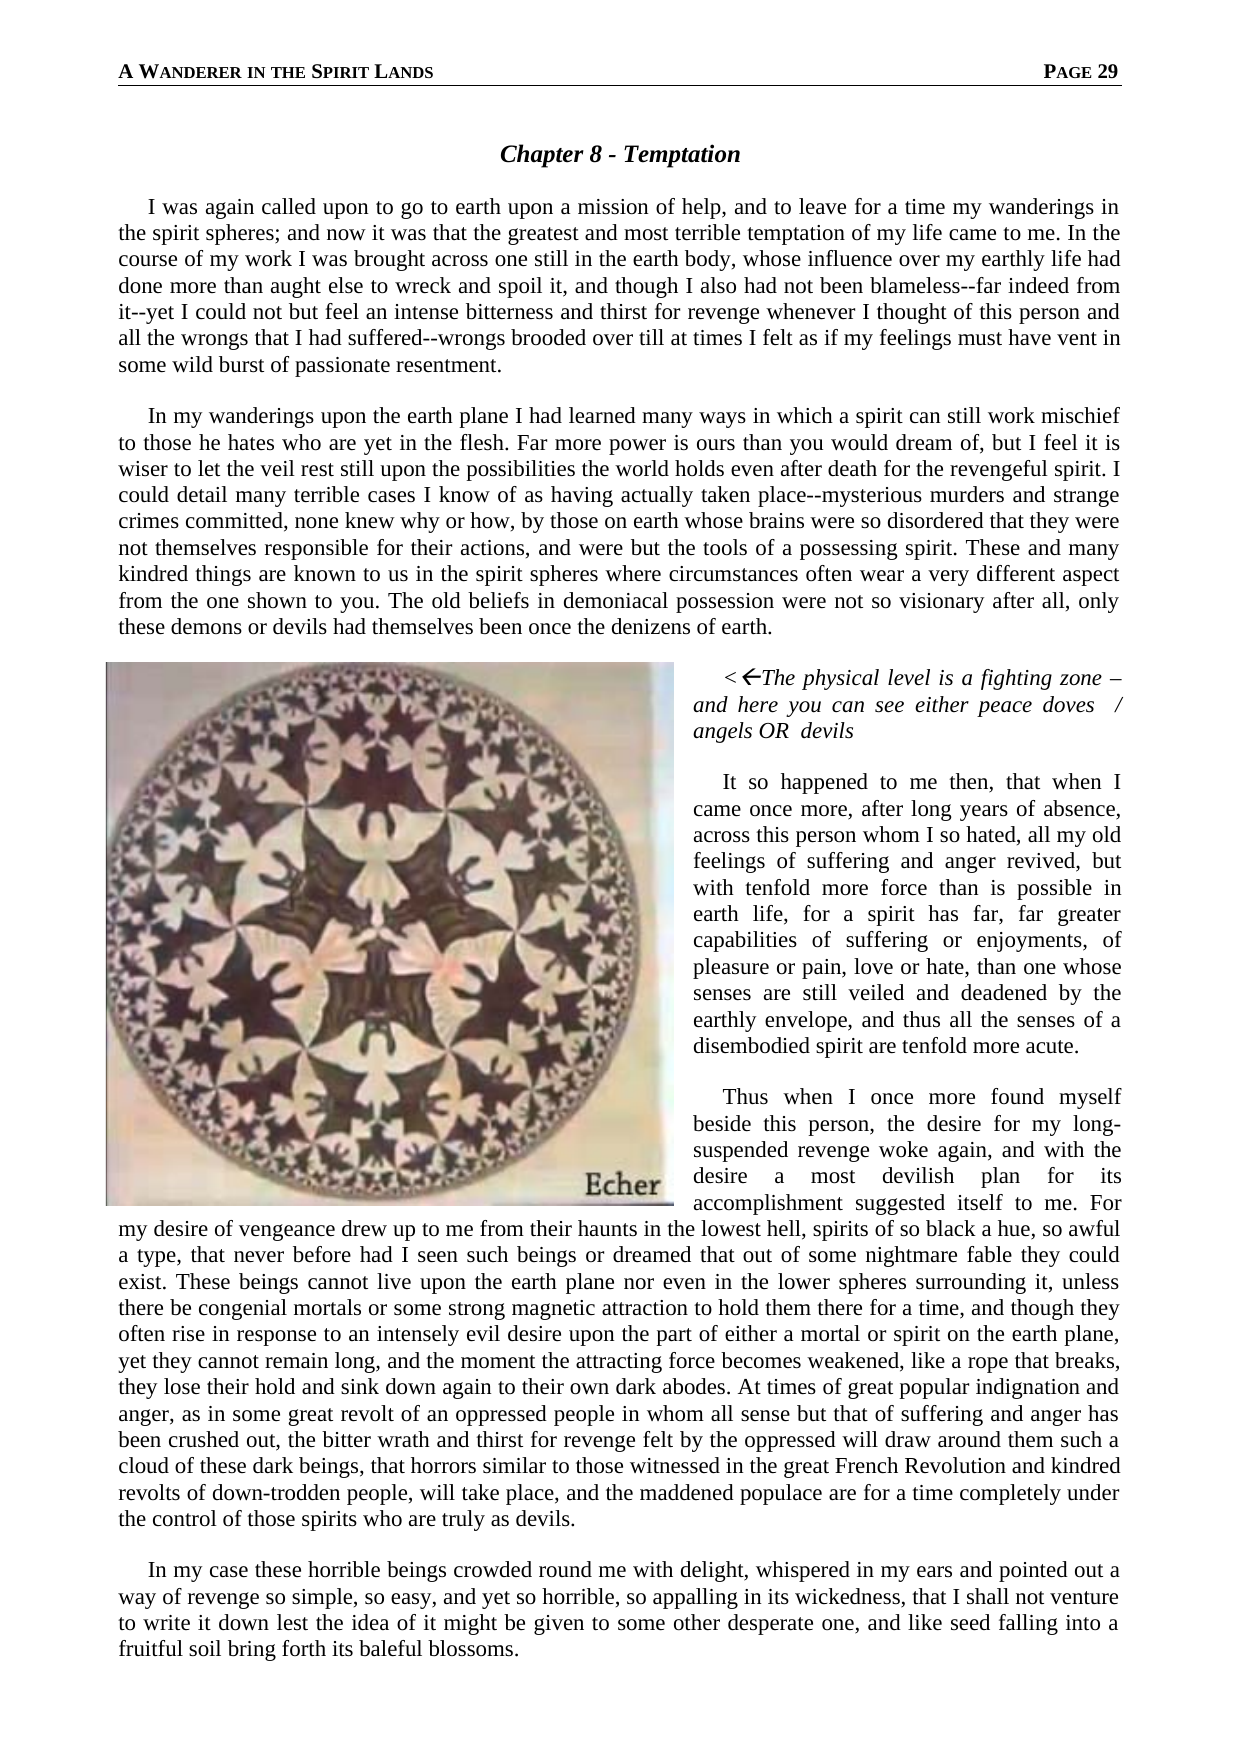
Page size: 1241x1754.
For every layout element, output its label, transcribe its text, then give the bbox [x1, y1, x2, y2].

subtitle Chapter 8 ‑ Temptation [236, 139, 1004, 168]
text <The physical level is a fighting zone – and here you can see either peace doves / angels OR devils [674, 664, 1122, 743]
text I was again called upon to go to earth upon a mission of help, and to leave for a time my wanderings in the spirit spheres; and now it was that the greatest and most terrible temptation of my life came to me. In the course of my work I was brought across one still in the earth body, whose influence over my earthly life had done more than aught else to wreck and spoil it, and though I also had not been blameless--far indeed from it--yet I could not but feel an intense bitterness and thirst for revenge whenever I thought of this person and all the wrongs that I had suffered--wrongs brooded over till at times I felt as if my feelings must have vent in some wild burst of passionate resentment. [118, 193, 1122, 377]
text In my case these horrible beings crowded round me with delight, whispered in my ears and pointed out a way of revenge so simple, so easy, and yet so horrible, so appalling in its wickedness, that I shall not venture to write it down lest the idea of it might be given to some other desperate one, and like seed falling into a fruitful soil bring forth its baleful blossoms. [118, 1556, 1122, 1662]
text Thus when I once more found myself beside this person, the desire for my long-suspended revenge woke again, and with the desire a most devilish plan for its accomplishment suggested itself to me. For my desire of vengeance drew up to me from their haunts in the lowest hell, spirits of so black a hue, so awful a type, that never before had I seen such beings or dreamed that out of some nightmare fable they could exist. These beings cannot live upon the earth plane nor even in the lower spheres surrounding it, unless there be congenial mortals or some strong magnetic attraction to hold them there for a time, and though they often rise in response to an intensely evil desire upon the part of either a mortal or spirit on the earth plane, yet they cannot remain long, and the moment the attracting force becomes weakened, like a rope that breaks, they lose their hold and sink down again to their own dark abodes. At times of great popular indignation and anger, as in some great revolt of an oppressed people in whom all sense but that of suffering and anger has been crushed out, the bitter wrath and thirst for revenge felt by the oppressed will draw around them such a cloud of these dark beings, that horrors similar to those witnessed in the great French Revolution and kindred revolts of down-trodden people, will take place, and the maddened populace are for a time completely under the control of those spirits who are truly as devils. [118, 1083, 1122, 1531]
text In my wanderings upon the earth plane I had learned many ways in which a spirit can still work mischief to those he hates who are yet in the flesh. Far more power is ours than you would dream of, but I feel it is wiser to let the veil rest still upon the possibilities the world holds even after death for the revengeful spirit. I could detail many terrible cases I know of as having actually taken place--mysterious murders and strange crimes committed, none knew why or how, by those on earth whose brains were so disordered that they were not themselves responsible for their actions, and were but the tools of a possessing spirit. These and many kindred things are known to us in the spirit spheres where circumstances often wear a very different aspect from the one shown to you. The old beliefs in demoniacal possession were not so visionary after all, only these demons or devils had themselves been once the denizens of earth. [118, 402, 1122, 639]
picture [106, 662, 674, 1206]
text It so happened to me then, that when I came once more, after long years of absence, across this person whom I so hated, all my old feelings of suffering and anger revived, but with tenfold more force than is possible in earth life, for a spirit has far, far greater capabilities of suffering or enjoyments, of pleasure or pain, love or hate, than one whose senses are still veiled and deadened by the earthly envelope, and thus all the senses of a disembodied spirit are tenfold more acute. [674, 768, 1122, 1058]
